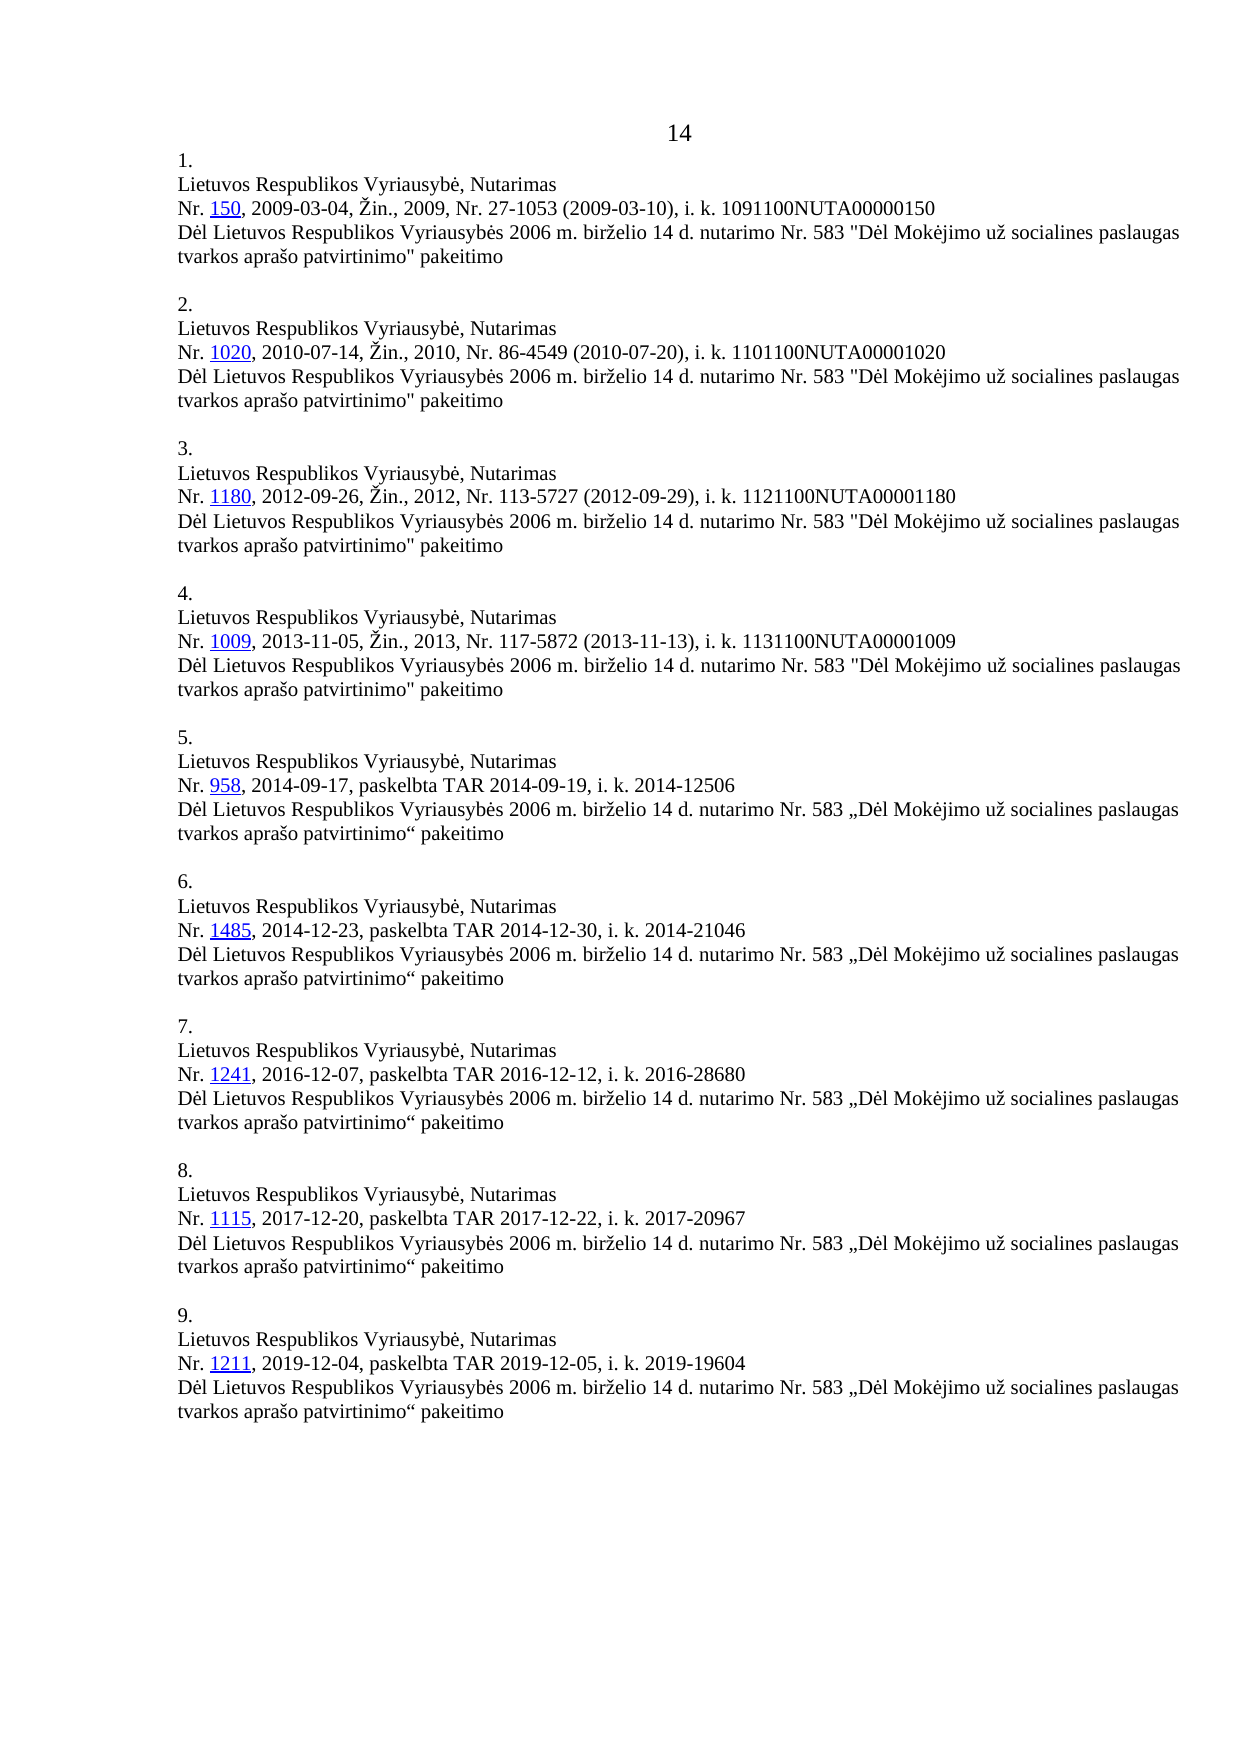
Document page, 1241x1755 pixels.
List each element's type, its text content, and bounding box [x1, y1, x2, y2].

text Lietuvos Respublikos Vyriausybė, Nutarimas [177, 749, 1181, 773]
text Nr. 150, 2009-03-04, Žin., 2009, Nr. 27-1053 (2009-03-10), i. k. 1091100NUTA00000150 [177, 196, 1181, 220]
text Lietuvos Respublikos Vyriausybė, Nutarimas [177, 1038, 1181, 1062]
text Dėl Lietuvos Respublikos Vyriausybės 2006 m. birželio 14 d. nutarimo Nr. 583 „Dėl Mokėjimo už socialines paslaugas tvarkos aprašo patvirtinimo“ pakeitimo [177, 797, 1181, 845]
text Dėl Lietuvos Respublikos Vyriausybės 2006 m. birželio 14 d. nutarimo Nr. 583 "Dėl Mokėjimo už socialines paslaugas tvarkos aprašo patvirtinimo" pakeitimo [177, 220, 1181, 268]
text Nr. 1115, 2017-12-20, paskelbta TAR 2017-12-22, i. k. 2017-20967 [177, 1206, 1181, 1230]
text Dėl Lietuvos Respublikos Vyriausybės 2006 m. birželio 14 d. nutarimo Nr. 583 "Dėl Mokėjimo už socialines paslaugas tvarkos aprašo patvirtinimo" pakeitimo [177, 364, 1181, 412]
text Nr. 1241, 2016-12-07, paskelbta TAR 2016-12-12, i. k. 2016-28680 [177, 1062, 1181, 1086]
text Dėl Lietuvos Respublikos Vyriausybės 2006 m. birželio 14 d. nutarimo Nr. 583 „Dėl Mokėjimo už socialines paslaugas tvarkos aprašo patvirtinimo“ pakeitimo [177, 942, 1181, 990]
text 6. [177, 869, 1181, 893]
text Lietuvos Respublikos Vyriausybė, Nutarimas [177, 1327, 1181, 1351]
text Nr. 1009, 2013-11-05, Žin., 2013, Nr. 117-5872 (2013-11-13), i. k. 1131100NUTA00001009 [177, 629, 1181, 653]
text Dėl Lietuvos Respublikos Vyriausybės 2006 m. birželio 14 d. nutarimo Nr. 583 „Dėl Mokėjimo už socialines paslaugas tvarkos aprašo patvirtinimo“ pakeitimo [177, 1375, 1181, 1423]
text 4. [177, 581, 1181, 605]
text Lietuvos Respublikos Vyriausybė, Nutarimas [177, 605, 1181, 629]
text Nr. 1180, 2012-09-26, Žin., 2012, Nr. 113-5727 (2012-09-29), i. k. 1121100NUTA00001180 [177, 484, 1181, 508]
text Lietuvos Respublikos Vyriausybė, Nutarimas [177, 893, 1181, 918]
text Lietuvos Respublikos Vyriausybė, Nutarimas [177, 172, 1181, 196]
text 5. [177, 725, 1181, 749]
text Lietuvos Respublikos Vyriausybė, Nutarimas [177, 460, 1181, 484]
text 2. [177, 292, 1181, 316]
text Nr. 1485, 2014-12-23, paskelbta TAR 2014-12-30, i. k. 2014-21046 [177, 918, 1181, 942]
text Dėl Lietuvos Respublikos Vyriausybės 2006 m. birželio 14 d. nutarimo Nr. 583 „Dėl Mokėjimo už socialines paslaugas tvarkos aprašo patvirtinimo“ pakeitimo [177, 1230, 1181, 1278]
text Nr. 1211, 2019-12-04, paskelbta TAR 2019-12-05, i. k. 2019-19604 [177, 1351, 1181, 1375]
text Lietuvos Respublikos Vyriausybė, Nutarimas [177, 316, 1181, 340]
text 3. [177, 436, 1181, 460]
text 9. [177, 1303, 1181, 1327]
text Nr. 1020, 2010-07-14, Žin., 2010, Nr. 86-4549 (2010-07-20), i. k. 1101100NUTA00001020 [177, 340, 1181, 364]
text Dėl Lietuvos Respublikos Vyriausybės 2006 m. birželio 14 d. nutarimo Nr. 583 "Dėl Mokėjimo už socialines paslaugas tvarkos aprašo patvirtinimo" pakeitimo [177, 508, 1181, 557]
text Nr. 958, 2014-09-17, paskelbta TAR 2014-09-19, i. k. 2014-12506 [177, 773, 1181, 797]
text Dėl Lietuvos Respublikos Vyriausybės 2006 m. birželio 14 d. nutarimo Nr. 583 „Dėl Mokėjimo už socialines paslaugas tvarkos aprašo patvirtinimo“ pakeitimo [177, 1086, 1181, 1134]
text 7. [177, 1014, 1181, 1038]
text 1. [177, 148, 1181, 172]
text Dėl Lietuvos Respublikos Vyriausybės 2006 m. birželio 14 d. nutarimo Nr. 583 "Dėl Mokėjimo už socialines paslaugas tvarkos aprašo patvirtinimo" pakeitimo [177, 653, 1181, 701]
text 8. [177, 1158, 1181, 1182]
text Lietuvos Respublikos Vyriausybė, Nutarimas [177, 1182, 1181, 1206]
